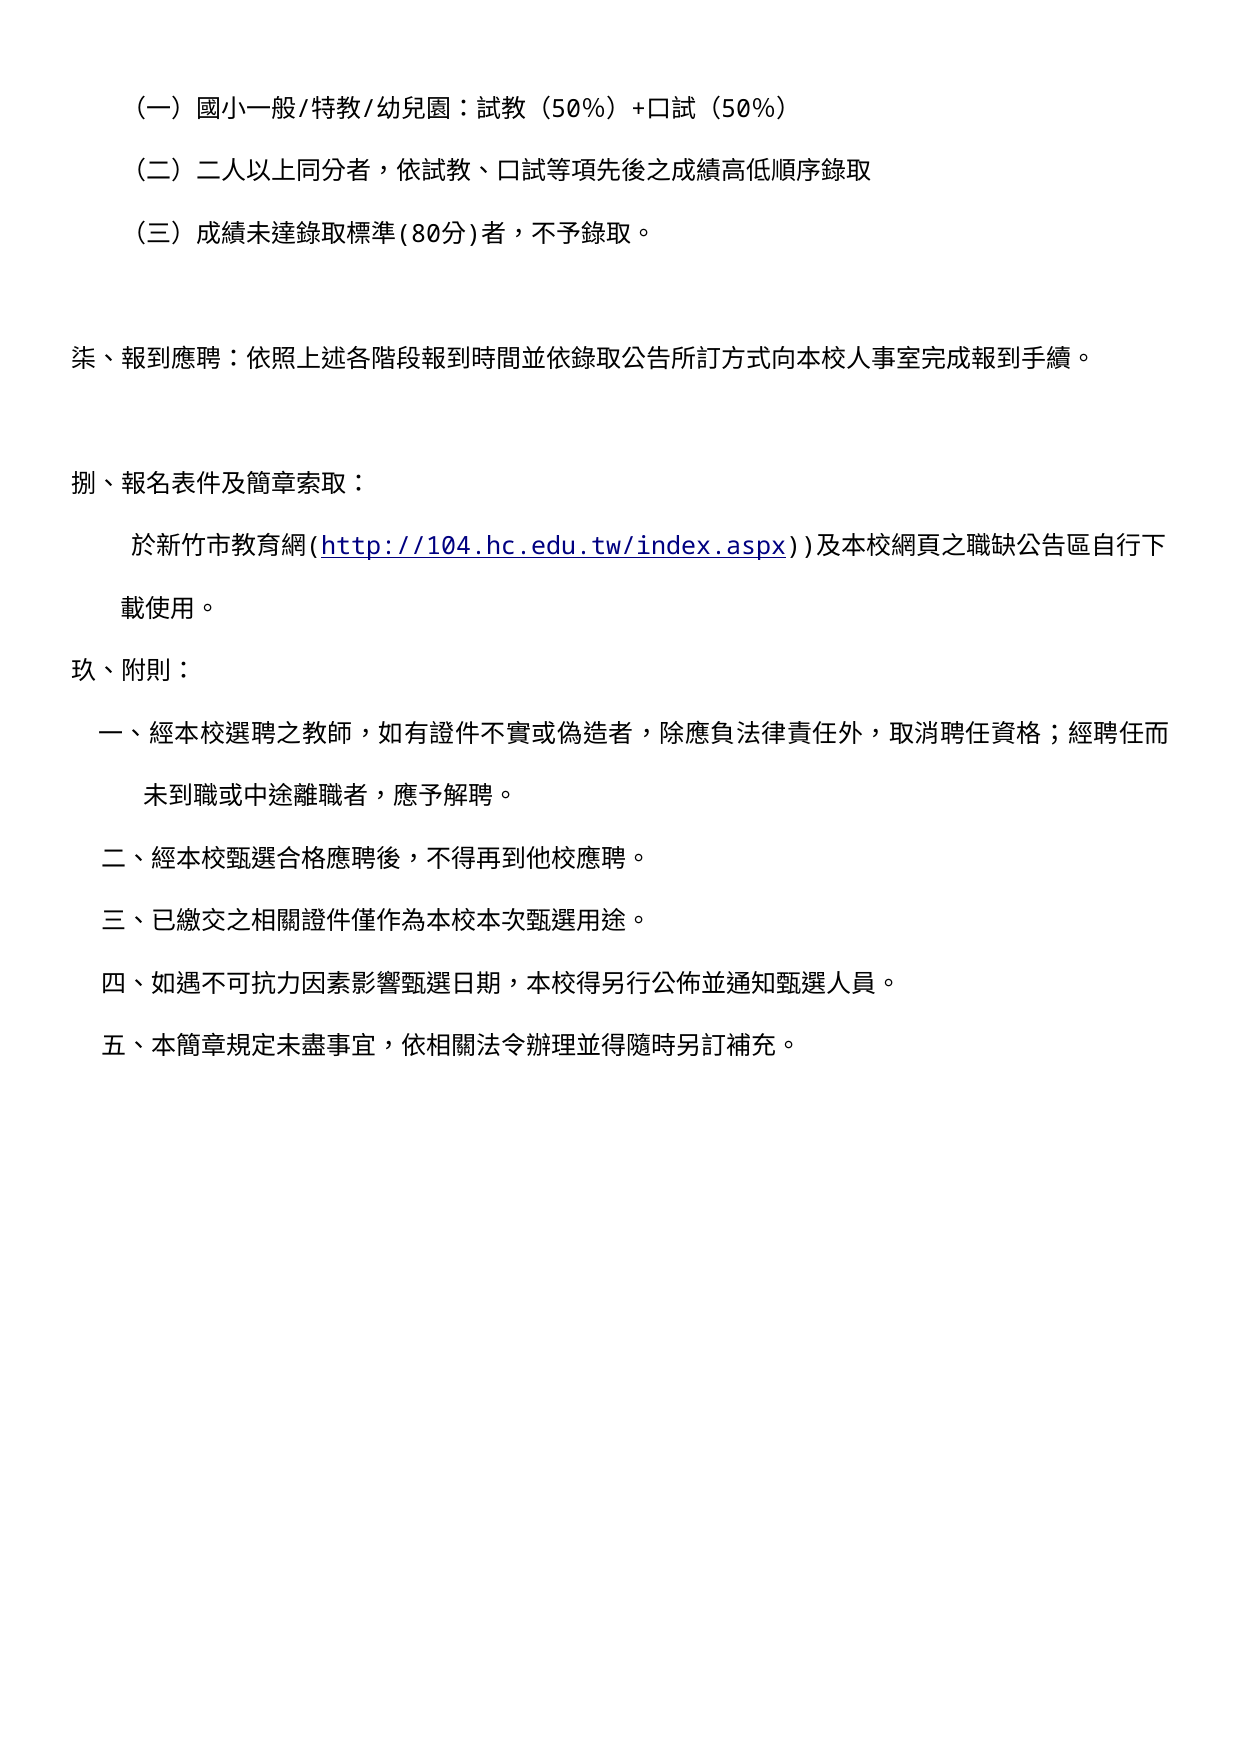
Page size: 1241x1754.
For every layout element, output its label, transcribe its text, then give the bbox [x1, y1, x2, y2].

text （一）國小一般/特教/幼兒園：試教（50％）+口試（50％） [121, 64, 1169, 127]
text 三、已繳交之相關證件僅作為本校本次甄選用途。 [71, 877, 1169, 939]
text （二）二人以上同分者，依試教、口試等項先後之成績高低順序錄取 [121, 127, 1169, 189]
text 柒、報到應聘：依照上述各階段報到時間並依錄取公告所訂方式向本校人事室完成報到手續。 [71, 314, 1169, 377]
text （三）成績未達錄取標準(80分)者，不予錄取。 [121, 189, 1169, 252]
text 五、本簡章規定未盡事宜，依相關法令辦理並得隨時另訂補充。 [71, 1002, 1169, 1064]
text 一、經本校選聘之教師，如有證件不實或偽造者，除應負法律責任外，取消聘任資格；經聘任而未到職或中途離職者，應予解聘。 [67, 689, 1169, 814]
text 捌、報名表件及簡章索取： [71, 439, 1169, 502]
text 二、經本校甄選合格應聘後，不得再到他校應聘。 [71, 814, 1169, 877]
text 於新竹市教育網(http://104.hc.edu.tw/index.aspx))及本校網頁之職缺公告區自行下載使用。 [71, 502, 1169, 627]
text 玖、附則： [71, 627, 1169, 689]
text 四、如遇不可抗力因素影響甄選日期，本校得另行公佈並通知甄選人員。 [71, 939, 1169, 1002]
